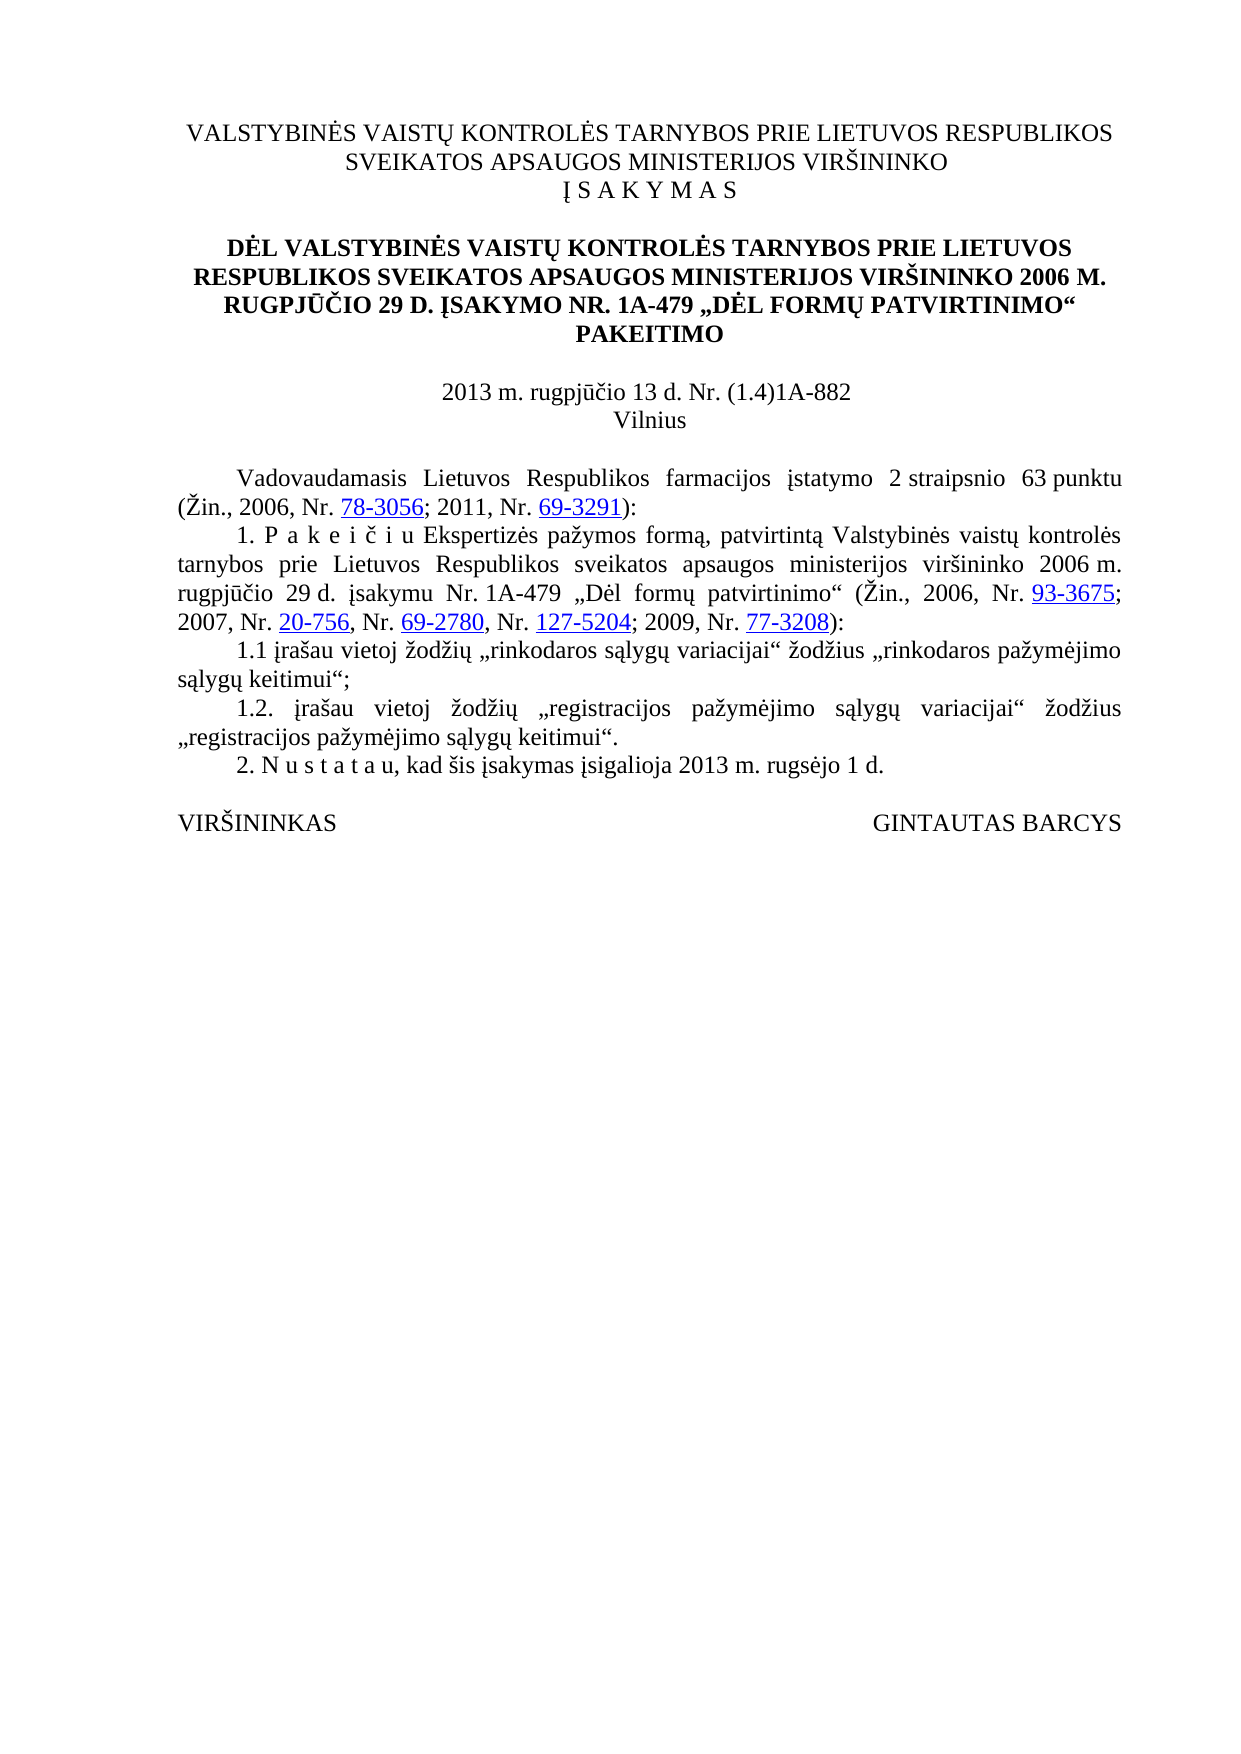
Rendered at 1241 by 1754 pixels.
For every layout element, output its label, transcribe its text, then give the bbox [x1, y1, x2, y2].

text Vilnius [177, 406, 1122, 434]
text Valstybinės vaistų kontrolės tarnybos Prie LIETUVOS RESPUBLIKOS sveikatos apsaugos ministerijos viršininkO [177, 118, 1122, 176]
text Viršininkas Gintautas Barcys [177, 808, 1122, 837]
text 1.1 įrašau vietoj žodžių „rinkodaros sąlygų variacijai“ žodžius „rinkodaros pažymėjimo sąlygų keitimui“; [177, 636, 1122, 693]
text 2013 m. rugpjūčio 13 d. Nr. (1.4)1A-882 [177, 377, 1122, 406]
text DĖL VALSTYBINĖS VAISTŲ KONTROLĖS TARNYBOS PRIE LIETUVOS RESPUBLIKOS SVEIKATOS APSAUGOS MINISTERIJOS VIRŠININKO 2006 m. RUGPJŪČIO 29 d. ĮSAKYMO Nr. 1A-479 „DĖL FORMŲ PATVIRTINIMO“ PAKEITIMO [177, 233, 1122, 348]
text Į S A K Y M A S [177, 176, 1122, 204]
text 1.2. įrašau vietoj žodžių „registracijos pažymėjimo sąlygų variacijai“ žodžius „registracijos pažymėjimo sąlygų keitimui“. [177, 693, 1122, 751]
text Vadovaudamasis Lietuvos Respublikos farmacijos įstatymo 2 straipsnio 63 punktu (Žin., 2006, Nr. 78-3056; 2011, Nr. 69-3291): [177, 463, 1122, 521]
text 2. N u s t a t a u, kad šis įsakymas įsigalioja 2013 m. rugsėjo 1 d. [177, 751, 1122, 779]
text 1. P a k e i č i u Ekspertizės pažymos formą, patvirtintą Valstybinės vaistų kontrolės tarnybos prie Lietuvos Respublikos sveikatos apsaugos ministerijos viršininko 2006 m. rugpjūčio 29 d. įsakymu Nr. 1A-479 „Dėl formų patvirtinimo“ (Žin., 2006, Nr. 93-3675; 2007, Nr. 20-756, Nr. 69-2780, Nr. 127-5204; 2009, Nr. 77-3208): [177, 521, 1122, 636]
